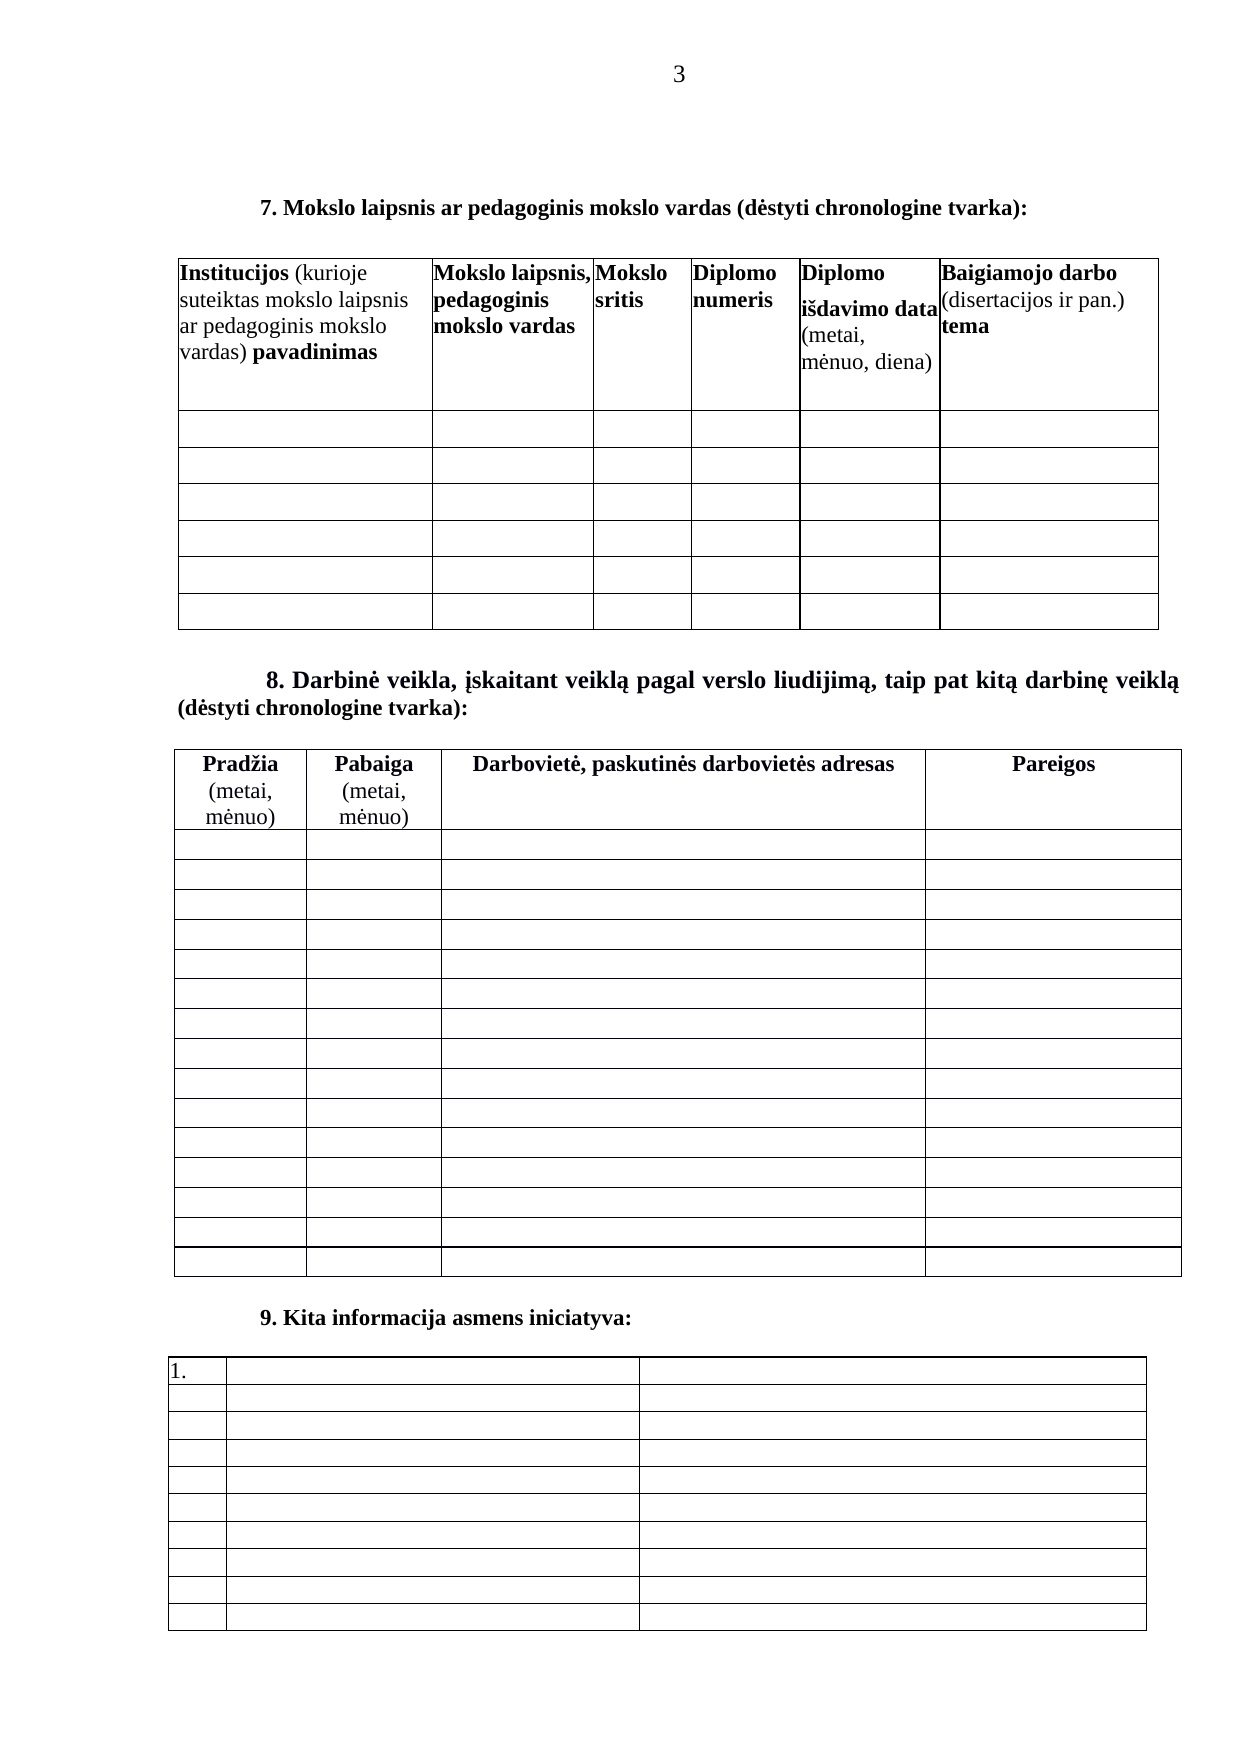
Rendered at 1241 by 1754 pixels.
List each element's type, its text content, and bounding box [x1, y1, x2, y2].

table_cell [692, 411, 799, 447]
table_cell [307, 979, 441, 1008]
table_cell [594, 521, 691, 556]
table_cell [227, 1604, 639, 1630]
table_cell [175, 1128, 306, 1157]
table_cell [941, 594, 1158, 629]
table_cell [442, 1069, 925, 1097]
table_cell [692, 484, 799, 519]
table_cell [801, 411, 939, 447]
table_cell [307, 1009, 441, 1038]
table_cell [175, 830, 306, 859]
table_cell [926, 1099, 1181, 1127]
table_cell [433, 484, 593, 519]
table_cell [433, 411, 593, 447]
table_cell [307, 1069, 441, 1097]
table_header Institucijos (kurioje suteiktas mokslo laipsnis ar pedagoginis mokslo vardas) pavadinimas [179, 259, 432, 410]
table_cell [692, 521, 799, 556]
table_header Pradžia (metai, mėnuo) [175, 750, 306, 829]
table_cell [926, 979, 1181, 1008]
table_cell [926, 1009, 1181, 1038]
table_cell [442, 1009, 925, 1038]
table_header Mokslo laipsnis, pedagoginis mokslo vardas [433, 259, 593, 410]
table_cell [175, 979, 306, 1008]
table_cell [801, 594, 939, 629]
table_cell [594, 448, 691, 483]
table_cell [175, 1218, 306, 1246]
table_cell [179, 448, 432, 483]
table_cell [640, 1440, 1146, 1466]
table_cell [926, 830, 1181, 859]
table_cell [169, 1440, 226, 1466]
table_cell [442, 1218, 925, 1246]
table_cell [442, 979, 925, 1008]
table_header Baigiamojo darbo (disertacijos ir pan.) tema [941, 259, 1158, 410]
table_cell [801, 484, 939, 519]
table_cell [594, 411, 691, 447]
table_cell [179, 594, 432, 629]
table_cell [307, 1158, 441, 1187]
table_cell [692, 448, 799, 483]
table_cell [442, 1039, 925, 1068]
table_cell [227, 1385, 639, 1411]
table_cell [175, 1158, 306, 1187]
table_cell [433, 448, 593, 483]
table_cell [175, 920, 306, 948]
table_cell [175, 1248, 306, 1276]
table_cell [692, 557, 799, 592]
table_cell [594, 557, 691, 592]
table_cell [640, 1522, 1146, 1548]
table_cell [307, 950, 441, 978]
table_cell [179, 557, 432, 592]
table_header [640, 1358, 1146, 1384]
table_cell [941, 411, 1158, 447]
table_cell [926, 1128, 1181, 1157]
table_cell [640, 1412, 1146, 1438]
table_cell [926, 860, 1181, 889]
table_cell [433, 557, 593, 592]
table_cell [926, 1188, 1181, 1217]
table_cell [227, 1494, 639, 1521]
table_header 1. [169, 1358, 226, 1384]
table_cell [692, 594, 799, 629]
table_header Diplomo išdavimo data (metai, mėnuo, diena) [801, 259, 939, 410]
table_cell [169, 1494, 226, 1521]
table_cell [175, 1188, 306, 1217]
table_cell [640, 1549, 1146, 1576]
table_header [227, 1358, 639, 1384]
table_cell [926, 890, 1181, 919]
table_cell [926, 920, 1181, 948]
table_cell [640, 1604, 1146, 1630]
table_cell [442, 830, 925, 859]
table_cell [307, 1039, 441, 1068]
table_cell [307, 1248, 441, 1276]
table_cell [307, 1218, 441, 1246]
table_cell [227, 1522, 639, 1548]
text 9. Kita informacija asmens iniciatyva: [177, 1304, 1181, 1330]
table_header Pabaiga (metai, mėnuo) [307, 750, 441, 829]
table_cell [307, 1099, 441, 1127]
table_cell [926, 1158, 1181, 1187]
table_cell [175, 860, 306, 889]
table_cell [801, 448, 939, 483]
table_header Darbovietė, paskutinės darbovietės adresas [442, 750, 925, 829]
table_cell [169, 1522, 226, 1548]
table_cell [227, 1440, 639, 1466]
table_cell [169, 1604, 226, 1630]
table_cell [442, 1128, 925, 1157]
table_cell [307, 860, 441, 889]
table_cell [442, 860, 925, 889]
table_cell [941, 448, 1158, 483]
table_cell [640, 1494, 1146, 1521]
table_cell [926, 950, 1181, 978]
table_cell [175, 950, 306, 978]
table_cell [640, 1467, 1146, 1493]
table_cell [594, 484, 691, 519]
table_cell [433, 521, 593, 556]
table_cell [941, 484, 1158, 519]
table_cell [227, 1467, 639, 1493]
table_cell [175, 1039, 306, 1068]
table_cell [307, 890, 441, 919]
table_cell [307, 920, 441, 948]
table_header Mokslo sritis [594, 259, 691, 410]
table_cell [227, 1412, 639, 1438]
table_cell [175, 1069, 306, 1097]
table_cell [801, 521, 939, 556]
table_cell [175, 1009, 306, 1038]
table_header Diplomo numeris [692, 259, 799, 410]
table_cell [941, 557, 1158, 592]
table_cell [801, 557, 939, 592]
text 7. Mokslo laipsnis ar pedagoginis mokslo vardas (dėstyti chronologine tvarka): [177, 187, 1181, 223]
table_cell [169, 1549, 226, 1576]
table_cell [307, 1128, 441, 1157]
table_cell [442, 1158, 925, 1187]
table_cell [179, 521, 432, 556]
table_cell [640, 1577, 1146, 1603]
table_header Pareigos [926, 750, 1181, 829]
table_cell [640, 1385, 1146, 1411]
table_cell [941, 521, 1158, 556]
table_cell [175, 1099, 306, 1127]
table_cell [442, 950, 925, 978]
table_cell [926, 1039, 1181, 1068]
table_cell [169, 1577, 226, 1603]
table_cell [179, 484, 432, 519]
table_cell [179, 411, 432, 447]
table_cell [433, 594, 593, 629]
table_cell [926, 1248, 1181, 1276]
table_cell [227, 1577, 639, 1603]
table_cell [442, 890, 925, 919]
table_cell [926, 1218, 1181, 1246]
table_cell [442, 920, 925, 948]
table_cell [169, 1412, 226, 1438]
table_cell [594, 594, 691, 629]
table_cell [307, 1188, 441, 1217]
table_cell [169, 1467, 226, 1493]
text 8. Darbinė veikla, įskaitant veiklą pagal verslo liudijimą, taip pat kitą darbinę veiklą (dėstyti chronologine tvarka): [177, 665, 1181, 721]
table_cell [227, 1549, 639, 1576]
table_cell [175, 890, 306, 919]
table_cell [926, 1069, 1181, 1097]
table_cell [442, 1248, 925, 1276]
table_cell [307, 830, 441, 859]
table_cell [169, 1385, 226, 1411]
table_cell [442, 1099, 925, 1127]
table_cell [442, 1188, 925, 1217]
